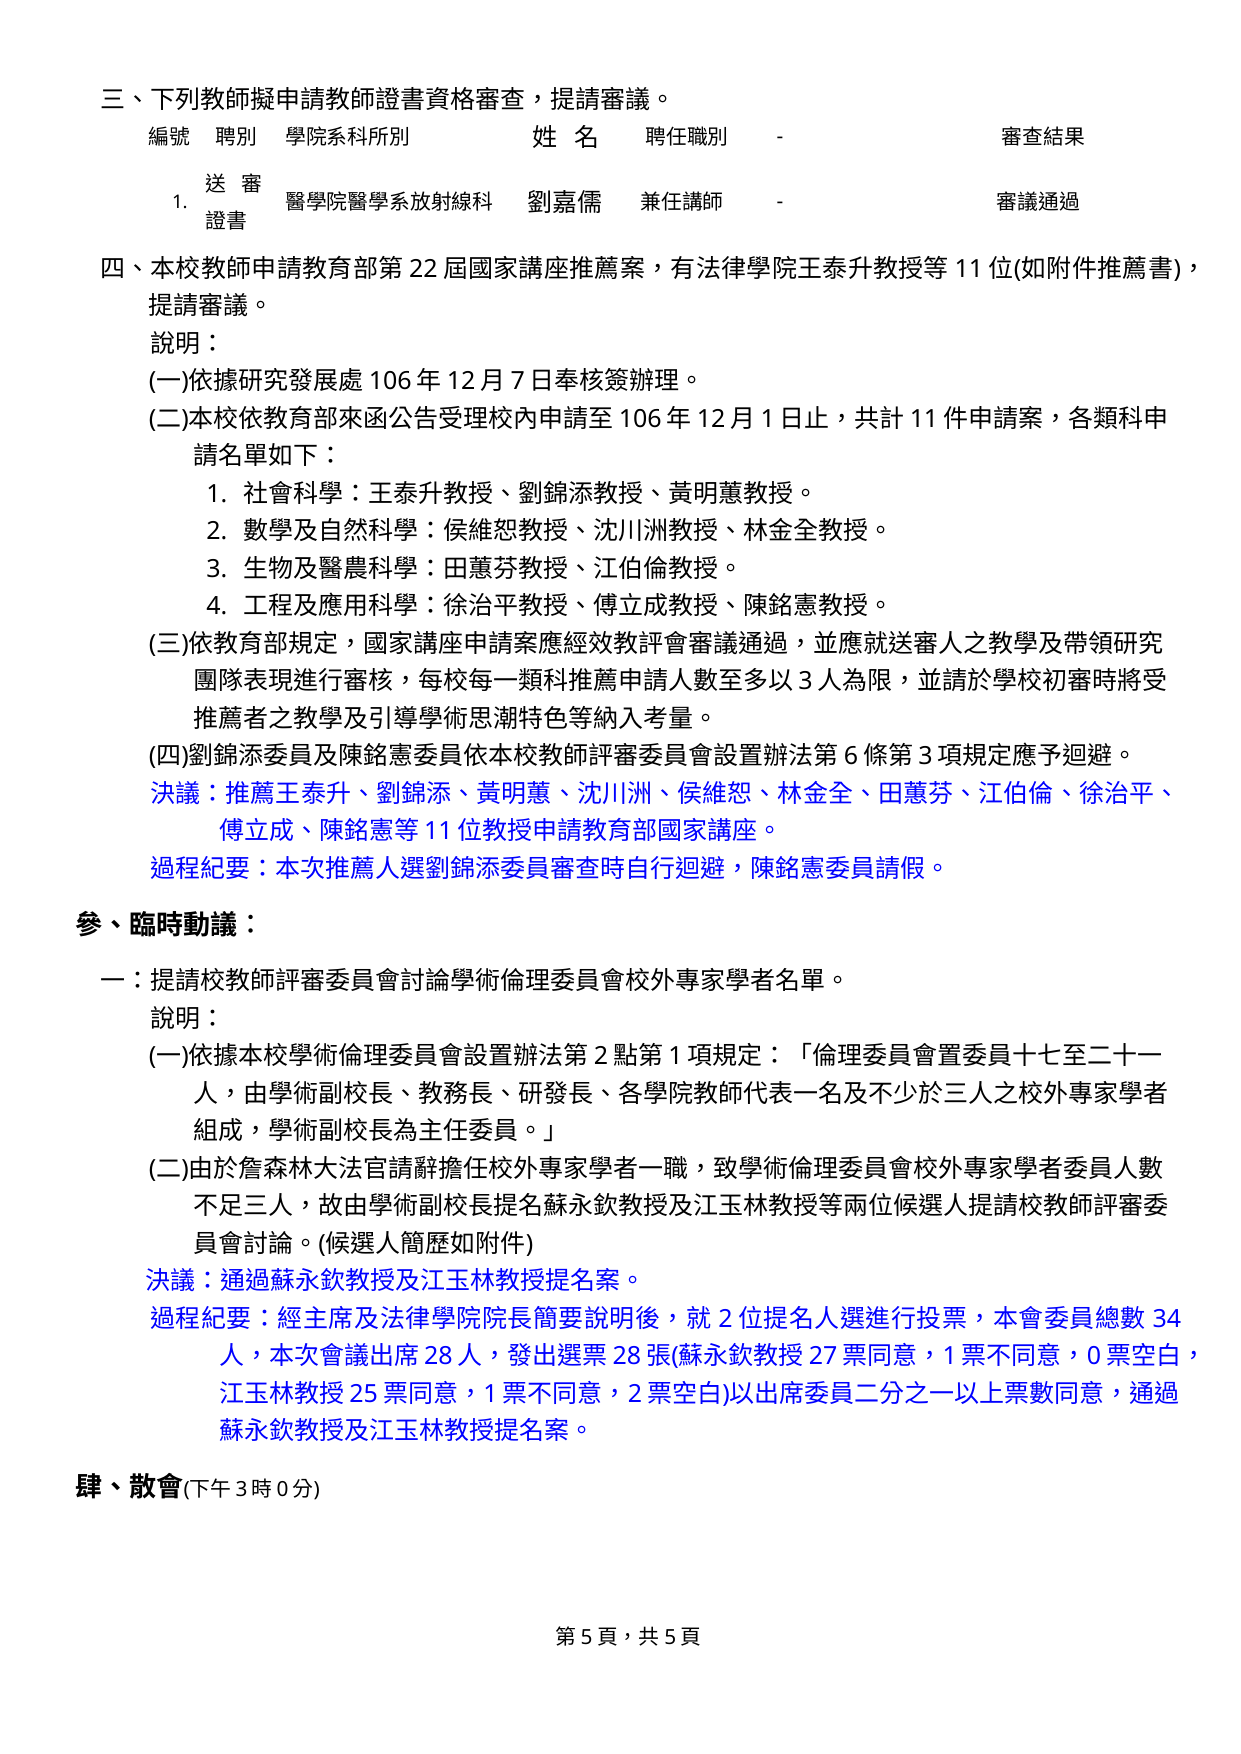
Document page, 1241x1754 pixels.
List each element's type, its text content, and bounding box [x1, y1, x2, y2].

table_cell 醫學院醫學系放射線科 [274, 154, 521, 248]
text (二)由於詹森林大法官請辭擔任校外專家學者一職，致學術倫理委員會校外專家學者委員人數不足三人，故由學術副校長提名蘇永欽教授及江玉林教授等兩位候選人提請校教師評審委員會討論。(候選人簡歷如附件) [149, 1148, 1181, 1260]
table_cell 審議通過 [990, 154, 1207, 248]
text 參、臨時動議︰ [75, 885, 1181, 960]
list 社會科學：王泰升教授、劉錦添教授、黃明蕙教授。 [206, 473, 1181, 510]
text (二)本校依教育部來函公告受理校內申請至106年12月1日止，共計11件申請案，各類科申請名單如下： [149, 398, 1181, 473]
table_cell - [765, 154, 990, 248]
table_cell 1. [143, 154, 199, 248]
table_header 審查結果 [990, 116, 1207, 154]
text 說明： [150, 323, 1181, 360]
text 過程紀要：經主席及法律學院院長簡要說明後，就2位提名人選進行投票，本會委員總數34人，本次會議出席28人，發出選票28張(蘇永欽教授27票同意，1票不同意，0票空白，江玉林教授25票同意，1票不同意，2票空白)以出席委員二分之一以上票數同意，通過蘇永欽教授及江玉林教授提名案。 [150, 1298, 1181, 1448]
text (四)劉錦添委員及陳銘憲委員依本校教師評審委員會設置辦法第6條第3項規定應予迴避。 [149, 735, 1181, 773]
table_header 姓 名 [521, 116, 634, 154]
text 過程紀要：本次推薦人選劉錦添委員審查時自行迴避，陳銘憲委員請假。 [150, 848, 1181, 885]
text (一)依據本校學術倫理委員會設置辦法第2點第1項規定：「倫理委員會置委員十七至二十一人，由學術副校長、教務長、研發長、各學院教師代表一名及不少於三人之校外專家學者組成，學術副校長為主任委員。」 [149, 1035, 1181, 1148]
list 工程及應用科學：徐治平教授、傅立成教授、陳銘憲教授。 [206, 585, 1181, 623]
text (三)依教育部規定，國家講座申請案應經效教評會審議通過，並應就送審人之教學及帶領研究團隊表現進行審核，每校每一類科推薦申請人數至多以3人為限，並請於學校初審時將受推薦者之教學及引導學術思潮特色等納入考量。 [149, 623, 1181, 735]
table_cell 兼任講師 [634, 154, 765, 248]
text 肆、散會(下午3時0分) [75, 1448, 1181, 1523]
text 決議：推薦王泰升、劉錦添、黃明蕙、沈川洲、侯維恕、林金全、田蕙芬、江伯倫、徐治平、傅立成、陳銘憲等11位教授申請教育部國家講座。 [150, 773, 1181, 848]
table_cell 送審證書 [199, 154, 274, 248]
list 數學及自然科學：侯維恕教授、沈川洲教授、林金全教授。 [206, 510, 1181, 548]
text 四、本校教師申請教育部第22屆國家講座推薦案，有法律學院王泰升教授等11位(如附件推薦書)，提請審議。 [100, 248, 1181, 323]
table_header 編號 [143, 116, 199, 154]
text (一)依據研究發展處106年12月7日奉核簽辦理。 [149, 360, 1181, 398]
table_header 聘別 [199, 116, 274, 154]
table_header - [765, 116, 990, 154]
text 決議：通過蘇永欽教授及江玉林教授提名案。 [145, 1260, 1181, 1298]
table_cell 劉嘉儒 [521, 154, 634, 248]
table_header 聘任職別 [634, 116, 765, 154]
table_header 學院系科所別 [274, 116, 521, 154]
text 說明： [150, 998, 1181, 1035]
list 生物及醫農科學：田蕙芬教授、江伯倫教授。 [206, 548, 1181, 585]
text 一：提請校教師評審委員會討論學術倫理委員會校外專家學者名單。 [100, 960, 1181, 998]
text 三、下列教師擬申請教師證書資格審查，提請審議。 [75, 79, 1181, 116]
